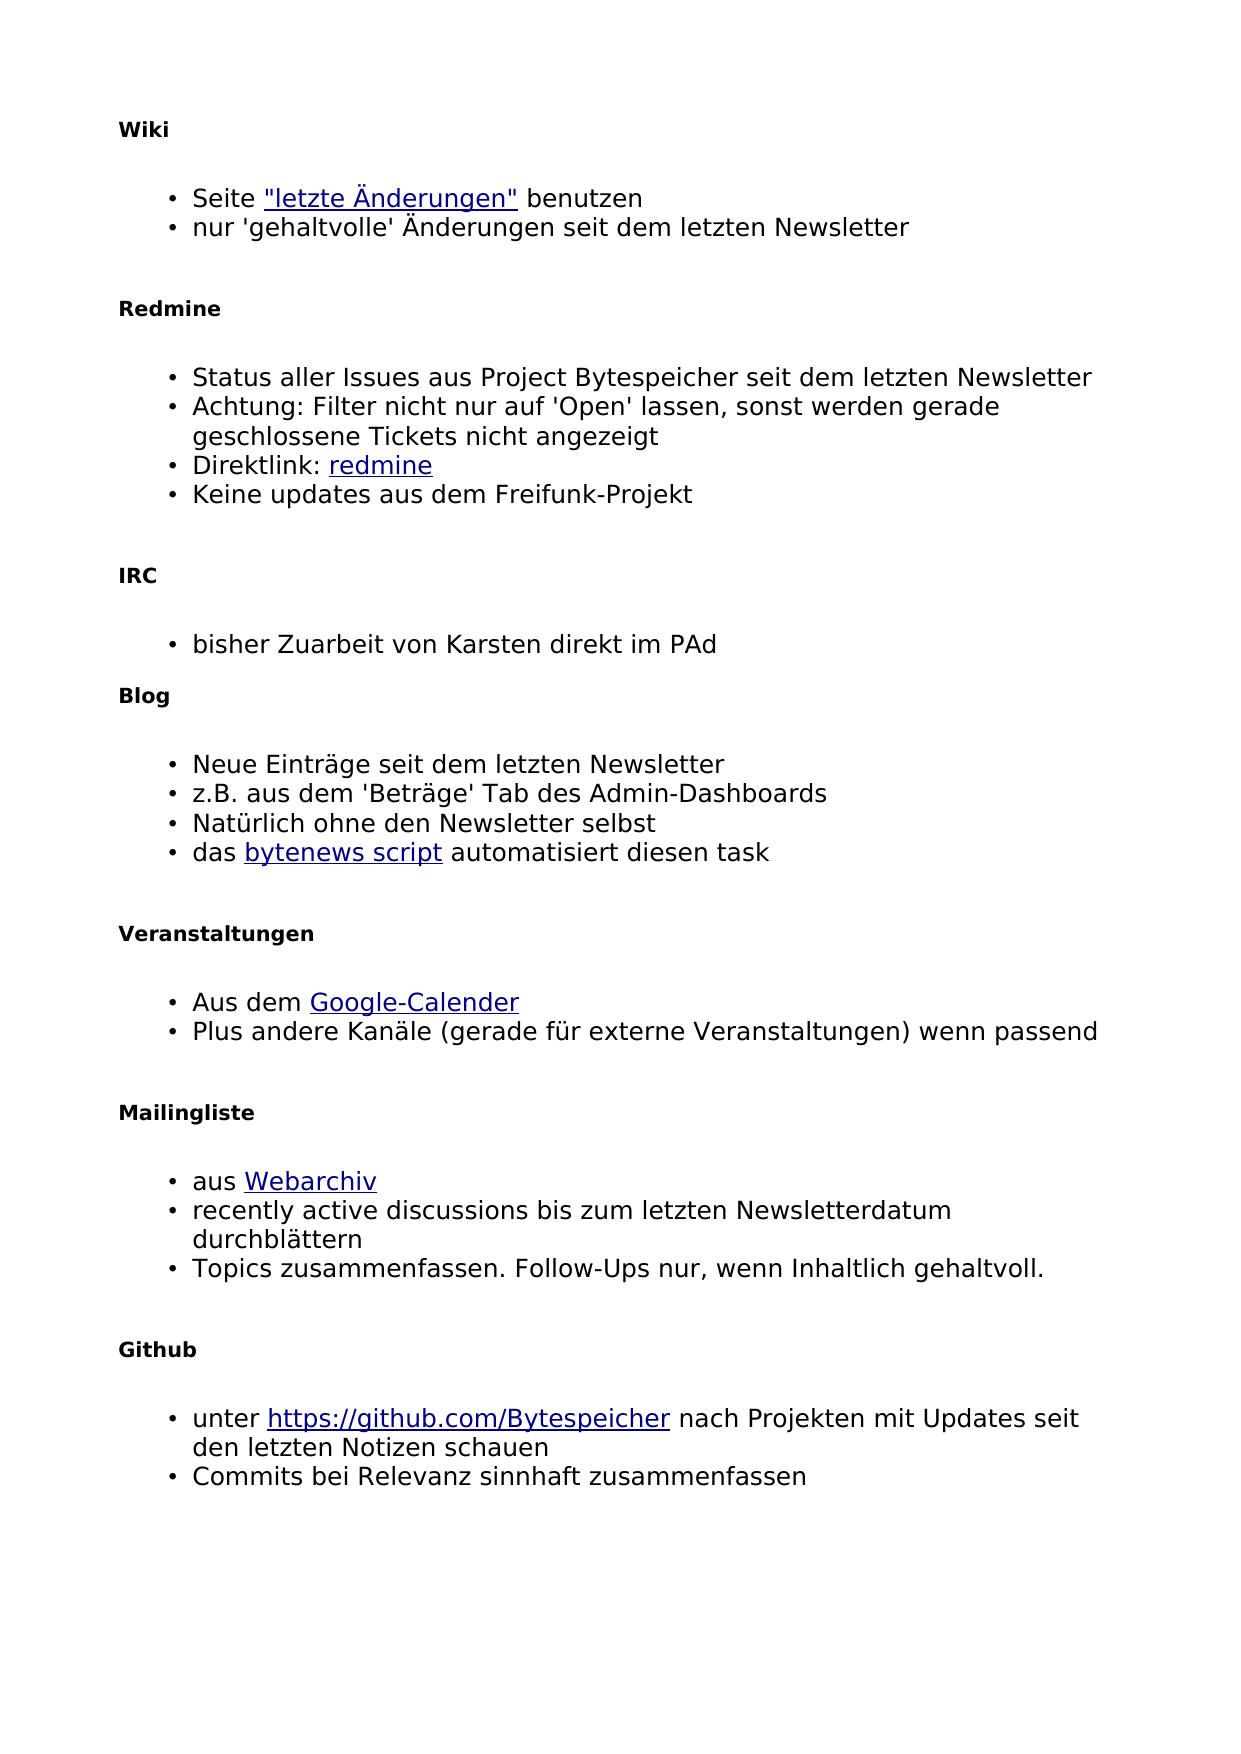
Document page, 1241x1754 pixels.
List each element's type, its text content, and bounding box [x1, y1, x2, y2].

list das bytenews script automatisiert diesen task [177, 838, 1122, 867]
list unter https://github.com/Bytespeicher nach Projekten mit Updates seit den letzten Notizen schauen [177, 1404, 1122, 1463]
list nur 'gehaltvolle' Änderungen seit dem letzten Newsletter [177, 213, 1122, 243]
list bisher Zuarbeit von Karsten direkt im PAd [177, 630, 1122, 659]
list Status aller Issues aus Project Bytespeicher seit dem letzten Newsletter [177, 363, 1122, 393]
subtitle Veranstaltungen [118, 922, 1122, 946]
list Keine updates aus dem Freifunk-Projekt [177, 480, 1122, 509]
list Neue Einträge seit dem letzten Newsletter [177, 750, 1122, 779]
subtitle Redmine [118, 297, 1122, 321]
subtitle Blog [118, 684, 1122, 708]
subtitle Mailingliste [118, 1101, 1122, 1125]
subtitle Github [118, 1338, 1122, 1362]
list Achtung: Filter nicht nur auf 'Open' lassen, sonst werden gerade geschlossene Tickets nicht angezeigt [177, 393, 1122, 451]
list aus Webarchiv [177, 1167, 1122, 1196]
subtitle Wiki [118, 118, 1122, 142]
list Natürlich ohne den Newsletter selbst [177, 809, 1122, 838]
list Seite "letzte Änderungen" benutzen [177, 184, 1122, 213]
list Plus andere Kanäle (gerade für externe Veranstaltungen) wenn passend [177, 1017, 1122, 1046]
list Aus dem Google-Calender [177, 988, 1122, 1017]
subtitle IRC [118, 564, 1122, 588]
list Commits bei Relevanz sinnhaft zusammenfassen [177, 1463, 1122, 1492]
list recently active discussions bis zum letzten Newsletterdatum durchblättern [177, 1196, 1122, 1254]
list z.B. aus dem 'Beträge' Tab des Admin-Dashboards [177, 779, 1122, 809]
list Topics zusammenfassen. Follow-Ups nur, wenn Inhaltlich gehaltvoll. [177, 1254, 1122, 1283]
list Direktlink: redmine [177, 451, 1122, 480]
